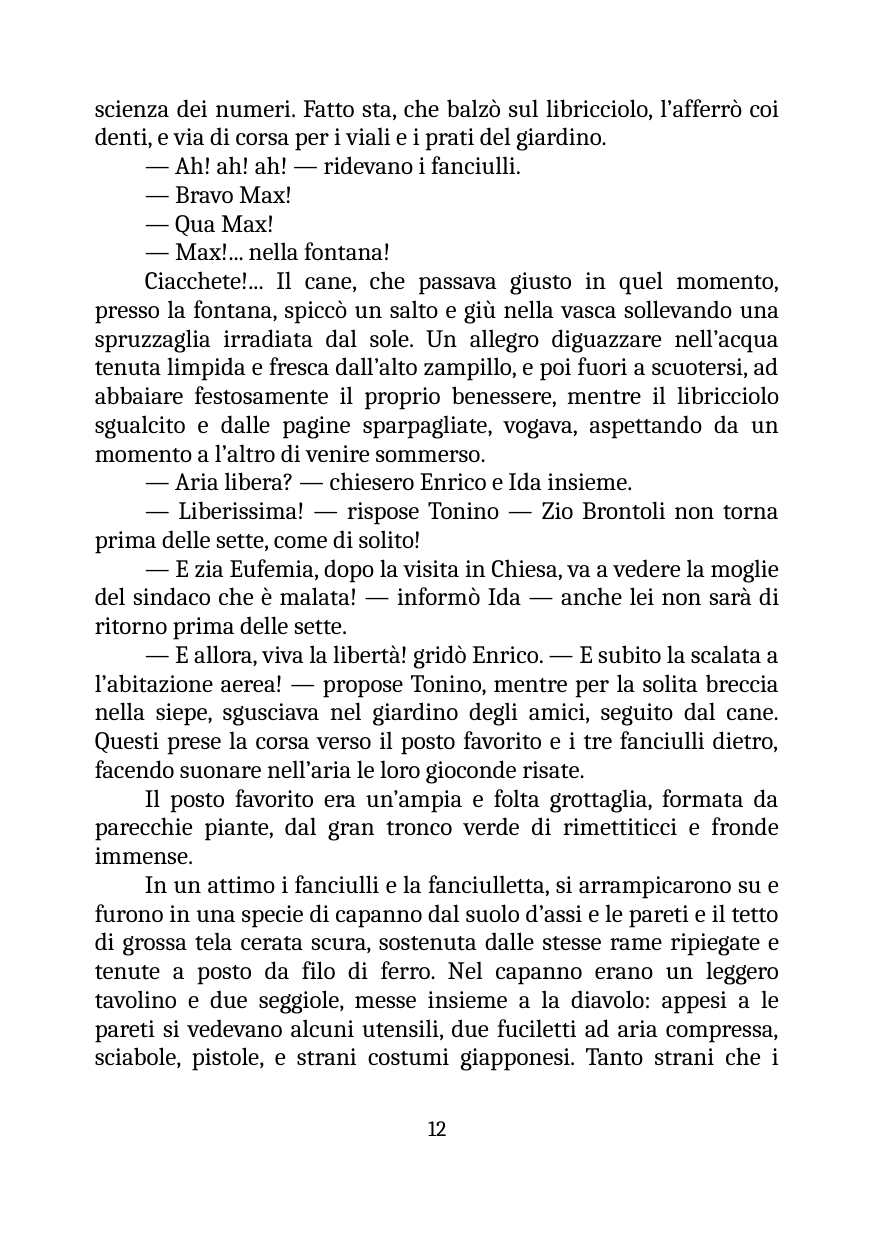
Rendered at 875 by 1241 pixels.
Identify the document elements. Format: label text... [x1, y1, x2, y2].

text scienza dei numeri. Fatto sta, che balzò sul libricciolo, l’afferrò coi denti, e via di corsa per i viali e i prati del giardino. [94, 94, 779, 152]
text Il posto favorito era un’ampia e folta grottaglia, formata da parecchie piante, dal gran tronco verde di rimettiticci e fronde immense. [94, 784, 779, 871]
text — E zia Eufemia, dopo la visita in Chiesa, va a vedere la moglie del sindaco che è malata! — informò Ida — anche lei non sarà di ritorno prima delle sette. [94, 554, 779, 641]
text — Ah! ah! ah! — ridevano i fanciulli. [94, 152, 779, 181]
text — Max!... nella fontana! [94, 238, 779, 267]
text — Liberissima! — rispose Tonino — Zio Brontoli non torna prima delle sette, come di solito! [94, 497, 779, 554]
text — E allora, viva la libertà! gridò Enrico. — E subito la scalata a l’abitazione aerea! — propose Tonino, mentre per la solita breccia nella siepe, sgusciava nel giardino degli amici, seguito dal cane. Questi prese la corsa verso il posto favorito e i tre fanciulli dietro, facendo suonare nell’aria le loro gioconde risate. [94, 641, 779, 784]
text Ciacchete!... Il cane, che passava giusto in quel momento, presso la fontana, spiccò un salto e giù nella vasca sollevando una spruzzaglia irradiata dal sole. Un allegro diguazzare nell’acqua tenuta limpida e fresca dall’alto zampillo, e poi fuori a scuotersi, ad abbaiare festosamente il proprio benessere, mentre il libricciolo sgualcito e dalle pagine sparpagliate, vogava, aspettando da un momento a l’altro di venire sommerso. [94, 267, 779, 468]
text — Qua Max! [94, 209, 779, 238]
text — Bravo Max! [94, 181, 779, 209]
text — Aria libera? — chiesero Enrico e Ida insieme. [94, 468, 779, 497]
text In un attimo i fanciulli e la fanciulletta, si arrampicarono su e furono in una specie di capanno dal suolo d’assi e le pareti e il tetto di grossa tela cerata scura, sostenuta dalle stesse rame ripiegate e tenute a posto da filo di ferro. Nel capanno erano un leggero tavolino e due seggiole, messe insieme a la diavolo: appesi a le pareti si vedevano alcuni utensili, due fuciletti ad aria compressa, sciabole, pistole, e strani costumi giapponesi. Tanto strani che i [94, 871, 779, 1072]
